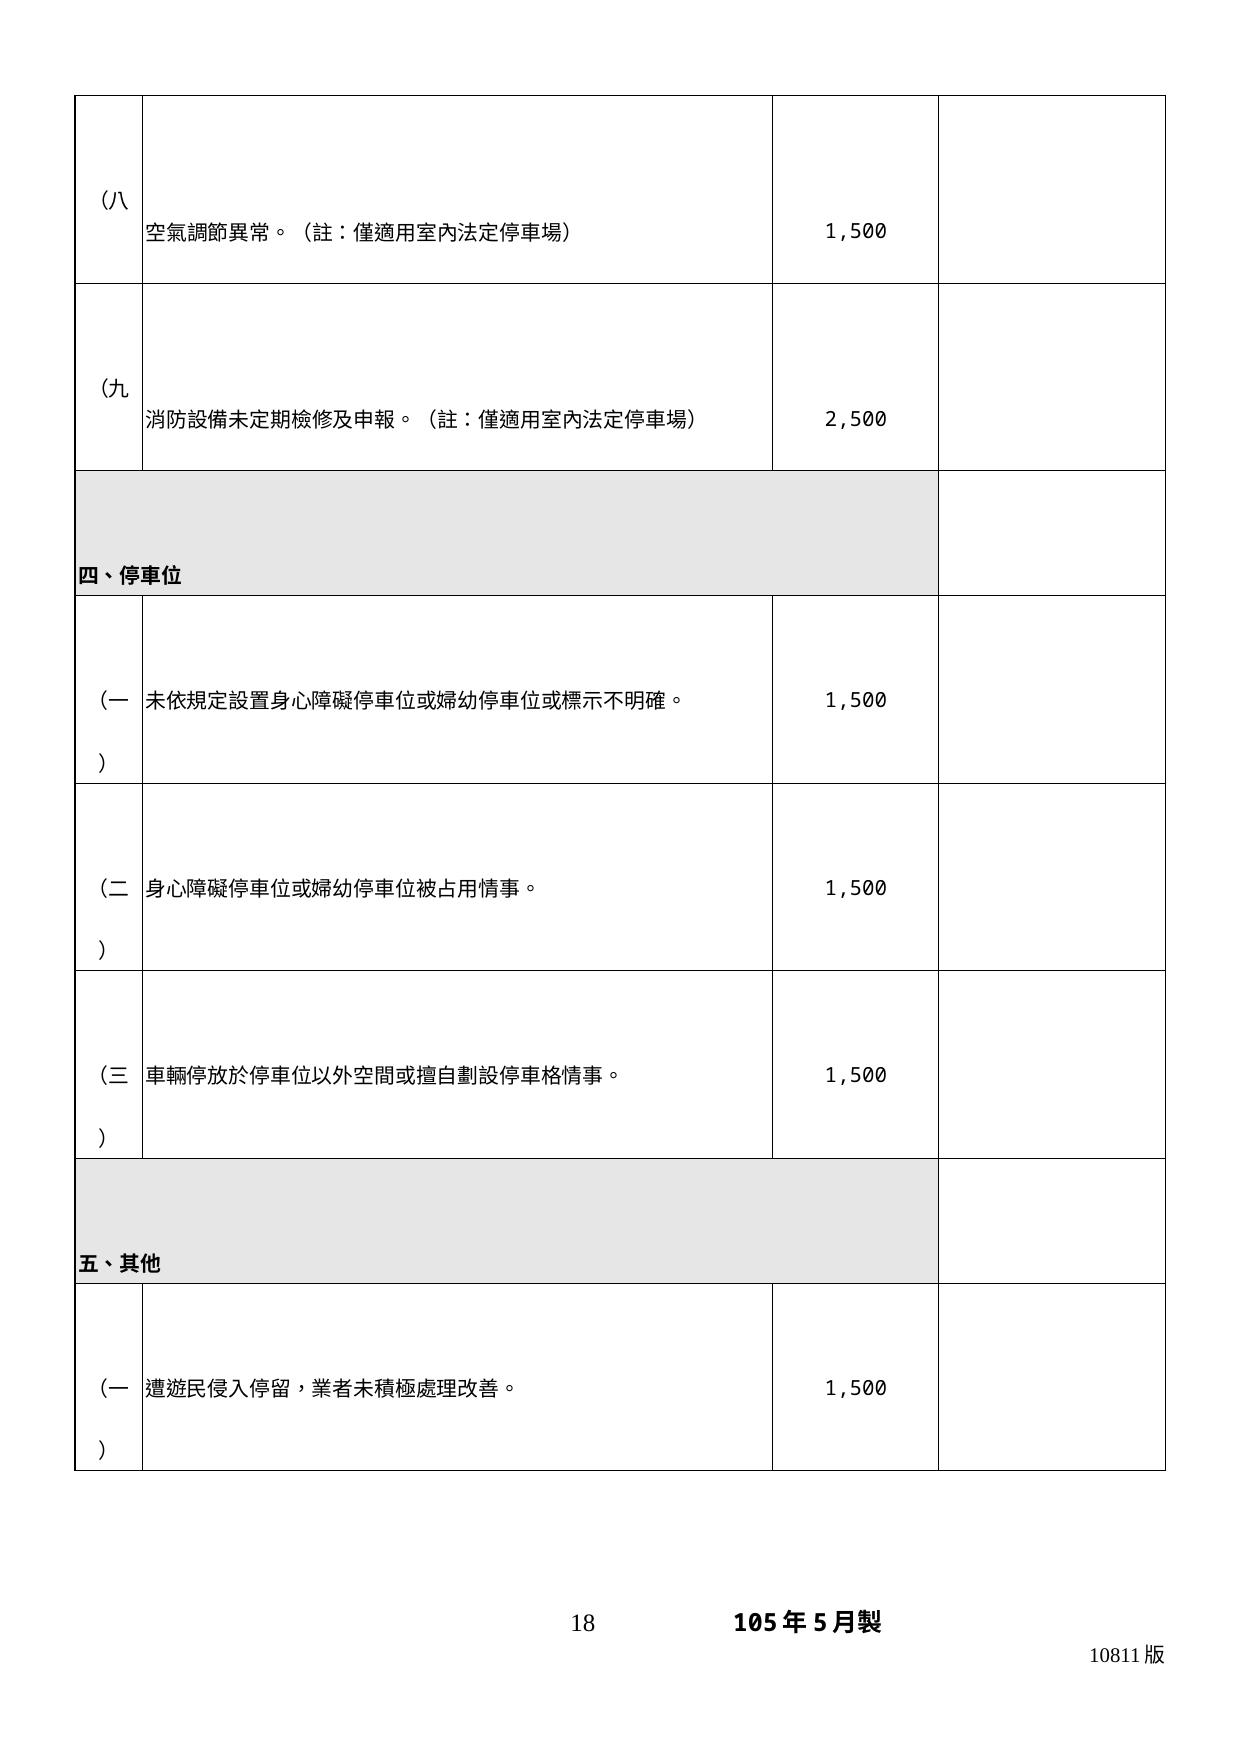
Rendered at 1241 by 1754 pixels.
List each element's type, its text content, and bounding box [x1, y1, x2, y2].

table_cell 2,500 [773, 284, 938, 470]
table_cell [939, 471, 1165, 595]
table_cell 遭遊民侵入停留，業者未積極處理改善。 [143, 1284, 772, 1470]
table_cell 1,500 [773, 596, 938, 783]
table_cell 1,500 [773, 1284, 938, 1470]
table_cell （三） [76, 971, 142, 1158]
table_cell 空氣調節異常。（註：僅適用室內法定停車場） [143, 96, 772, 283]
table_cell 1,500 [773, 784, 938, 970]
table_cell [939, 1159, 1165, 1283]
table_cell 五、其他 [76, 1159, 938, 1283]
table_cell 身心障礙停車位或婦幼停車位被占用情事。 [143, 784, 772, 970]
table_cell 四、停車位 [76, 471, 938, 595]
table_cell [939, 784, 1165, 970]
table_cell （一） [76, 1284, 142, 1470]
table_cell [939, 596, 1165, 783]
table_cell [939, 1284, 1165, 1470]
table_cell [939, 971, 1165, 1158]
table_cell （八） [76, 96, 142, 283]
table_cell 1,500 [773, 971, 938, 1158]
table_cell （一） [76, 596, 142, 783]
table_cell 未依規定設置身心障礙停車位或婦幼停車位或標示不明確。 [143, 596, 772, 783]
table_cell [939, 96, 1165, 283]
table_cell 1,500 [773, 96, 938, 283]
table_cell （九） [76, 284, 142, 470]
table_cell [939, 284, 1165, 470]
table_cell 消防設備未定期檢修及申報。（註：僅適用室內法定停車場） [143, 284, 772, 470]
table_cell （二） [76, 784, 142, 970]
table_cell 車輛停放於停車位以外空間或擅自劃設停車格情事。 [143, 971, 772, 1158]
